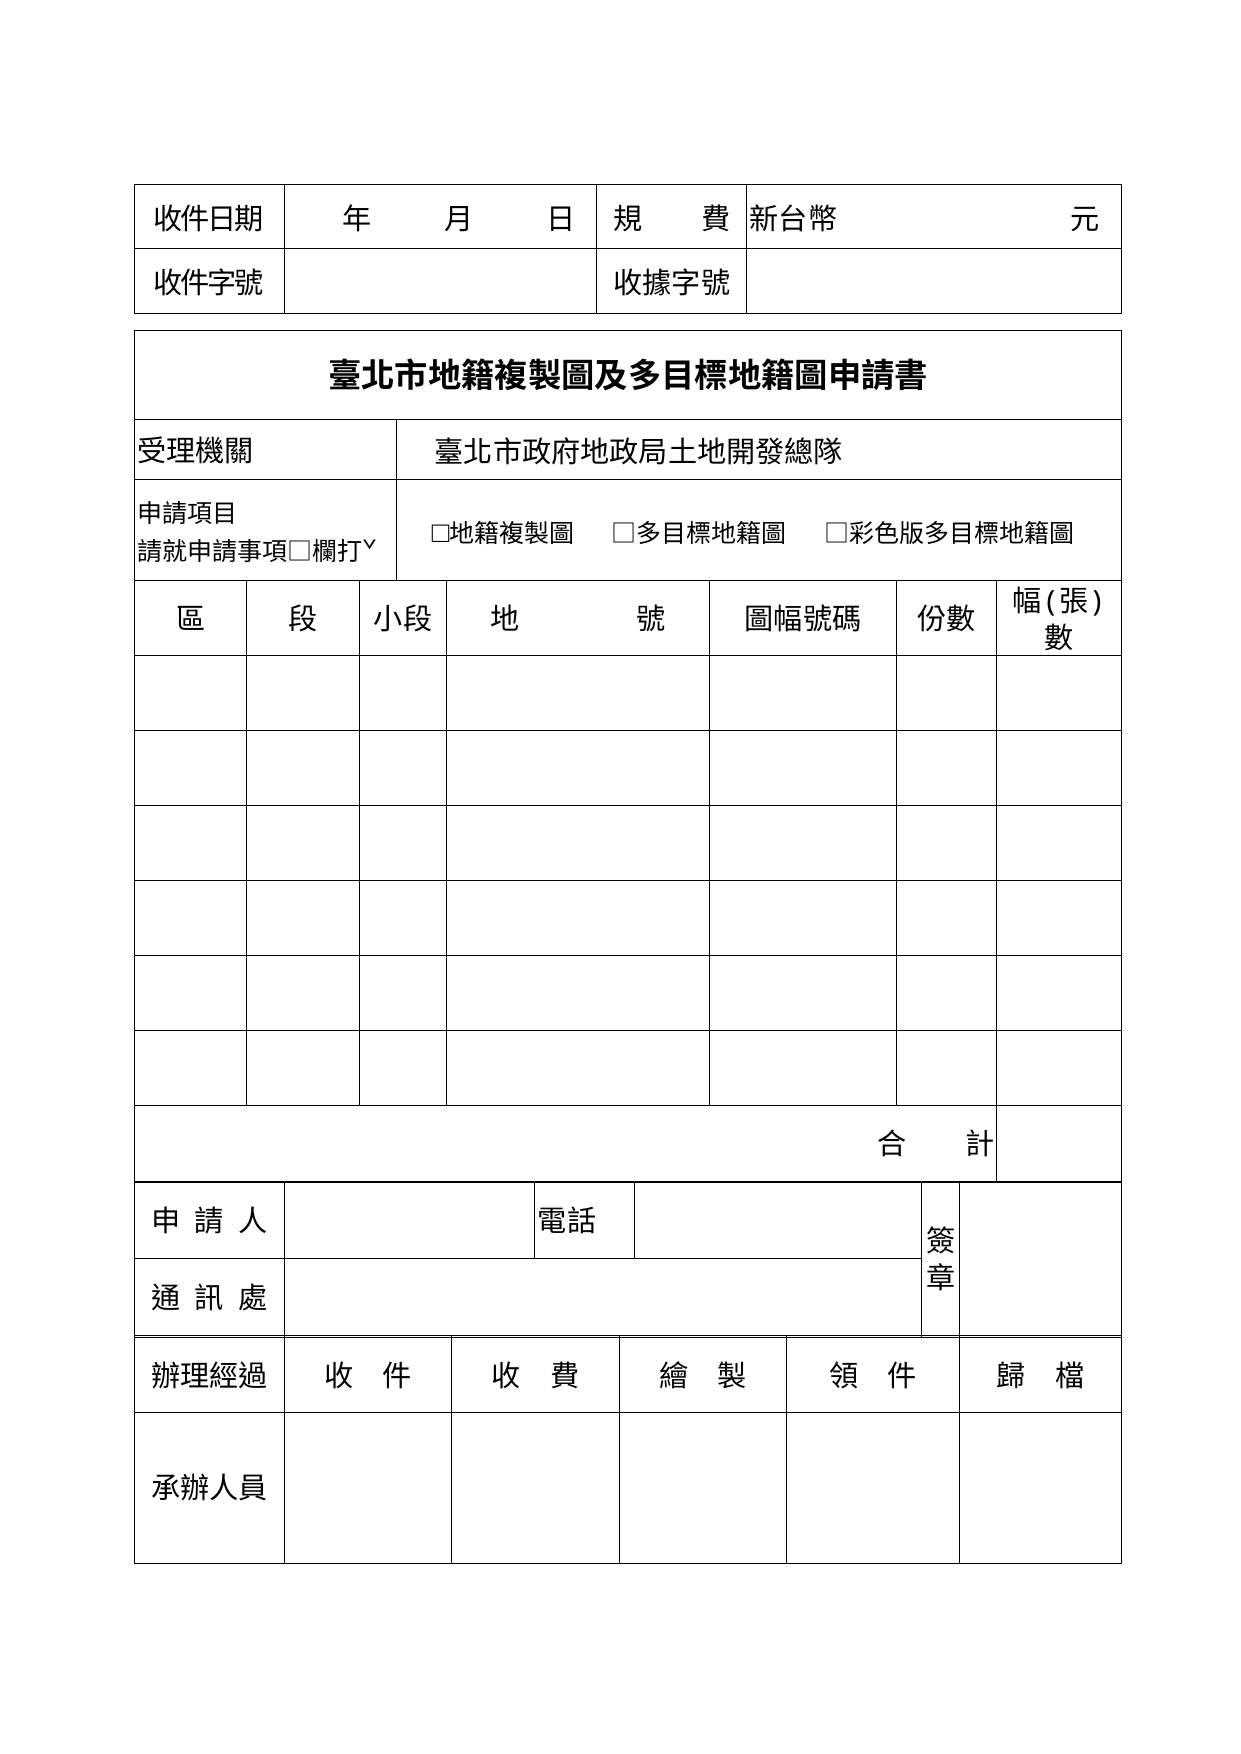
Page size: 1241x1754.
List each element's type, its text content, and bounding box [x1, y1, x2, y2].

table_cell [897, 956, 996, 1029]
table_cell [135, 1031, 246, 1104]
table_header 新台幣 元 [747, 185, 1121, 248]
table_cell [747, 249, 1121, 313]
table_cell [135, 656, 246, 729]
table_cell 段 [247, 581, 359, 654]
table_header 規 費 [597, 185, 746, 248]
table_cell [247, 656, 359, 729]
table_cell [360, 656, 446, 729]
table_cell [447, 881, 709, 954]
table_cell [620, 1413, 786, 1562]
table_cell [452, 1413, 619, 1562]
table_cell [447, 656, 709, 729]
table_cell 受理機關 [135, 420, 396, 479]
table_cell [960, 1413, 1121, 1562]
table_cell [997, 956, 1121, 1029]
table_cell □地籍複製圖 □多目標地籍圖 □彩色版多目標地籍圖 [397, 480, 1121, 580]
table_cell 區 [135, 581, 246, 654]
table_cell [247, 956, 359, 1029]
table_cell [447, 956, 709, 1029]
table_cell 收 件 [285, 1338, 451, 1412]
table_cell [787, 1413, 959, 1562]
table_cell 通 訊 處 [135, 1259, 284, 1335]
table_cell 申請項目 請就申請事項□欄打ˇ [135, 480, 396, 580]
table_cell 合 計 [135, 1106, 996, 1181]
table_cell [710, 956, 896, 1029]
table_cell [360, 881, 446, 954]
table_cell [997, 881, 1121, 954]
table_cell [997, 731, 1121, 804]
table_cell 小段 [360, 581, 446, 654]
table_cell [285, 1259, 921, 1335]
table_cell [360, 956, 446, 1029]
table_header 年 月 日 [285, 185, 596, 248]
table_cell [710, 881, 896, 954]
table_cell [997, 1031, 1121, 1104]
table_cell [635, 1183, 921, 1258]
table_cell 承辦人員 [135, 1413, 284, 1562]
table_cell 電話 [535, 1183, 634, 1258]
table_cell [997, 1106, 1121, 1181]
table_cell [897, 1031, 996, 1104]
table_cell 圖幅號碼 [710, 581, 896, 654]
table_cell [285, 1413, 451, 1562]
table_cell 地 號 [447, 581, 709, 654]
table_cell [285, 1183, 534, 1258]
table_cell [360, 731, 446, 804]
table_cell 份數 [897, 581, 996, 654]
table_cell [135, 956, 246, 1029]
table_cell 收件字號 [135, 249, 284, 313]
table_cell [710, 656, 896, 729]
table_cell [247, 731, 359, 804]
table_cell [997, 806, 1121, 879]
table_header 收件日期 [135, 185, 284, 248]
table_cell [897, 656, 996, 729]
table_cell [710, 806, 896, 879]
table_cell [135, 881, 246, 954]
table_cell [997, 656, 1121, 729]
table_cell [247, 1031, 359, 1104]
table_cell [897, 881, 996, 954]
table_cell [447, 731, 709, 804]
table_cell 幅(張)數 [997, 581, 1121, 654]
table_cell 收 費 [452, 1338, 619, 1412]
table_header 臺北市地籍複製圖及多目標地籍圖申請書 [135, 331, 1121, 419]
table_cell 繪 製 [620, 1338, 786, 1412]
table_cell [247, 881, 359, 954]
table_cell [897, 806, 996, 879]
table_cell [447, 806, 709, 879]
table_cell [360, 806, 446, 879]
table_cell [285, 249, 596, 313]
table_cell 簽章 [922, 1183, 959, 1335]
table_cell [135, 731, 246, 804]
table_cell [710, 1031, 896, 1104]
table_cell [360, 1031, 446, 1104]
table_cell [135, 806, 246, 879]
table_cell [247, 806, 359, 879]
table_cell [447, 1031, 709, 1104]
table_cell [710, 731, 896, 804]
table_cell [897, 731, 996, 804]
table_cell 領 件 [787, 1338, 959, 1412]
table_cell 收據字號 [597, 249, 746, 313]
table_cell 臺北市政府地政局土地開發總隊 [397, 420, 1121, 479]
table_cell 歸 檔 [960, 1338, 1121, 1412]
table_cell 辦理經過 [135, 1338, 284, 1412]
table_cell [960, 1183, 1121, 1335]
table_cell 申 請 人 [135, 1183, 284, 1258]
